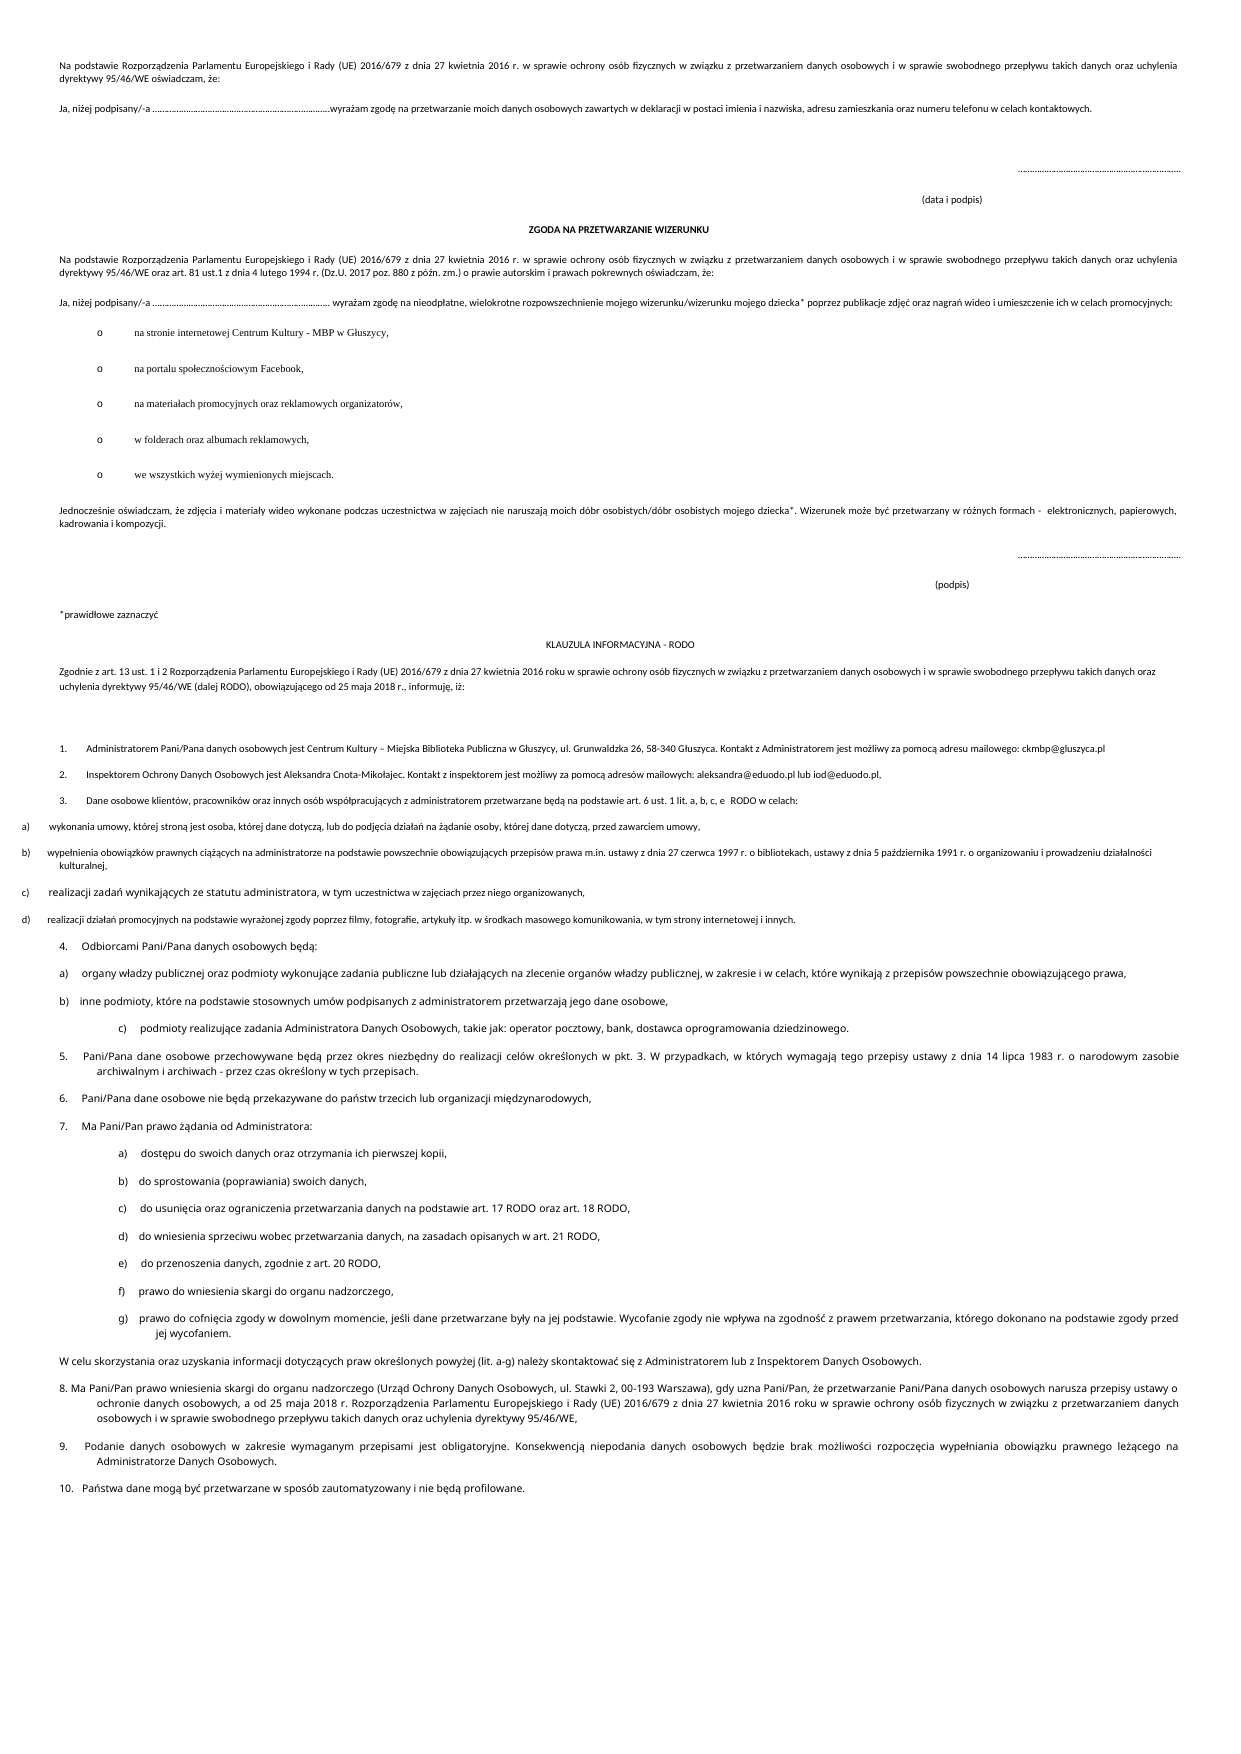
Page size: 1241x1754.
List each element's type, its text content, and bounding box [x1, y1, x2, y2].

text a) wykonania umowy, której stroną jest osoba, której dane dotyczą, lub do podjęcia działań na żądanie osoby, której dane dotyczą, przed zawarciem umowy, [22, 820, 1181, 833]
list we wszystkich wyżej wymienionych miejscach. [97, 469, 1181, 482]
text b) do sprostowania (poprawiania) swoich danych, [118, 1174, 1181, 1188]
text g) prawo do cofnięcia zgody w dowolnym momencie, jeśli dane przetwarzane były na jej podstawie. Wycofanie zgody nie wpływa na zgodność z prawem przetwarzania, którego dokonano na podstawie zgody przed jej wycofaniem. [118, 1311, 1181, 1341]
text *prawidłowe zaznaczyć [59, 608, 1181, 621]
text ………………………………………………………….. [59, 163, 1181, 176]
text c) podmioty realizujące zadania Administratora Danych Osobowych, takie jak: operator pocztowy, bank, dostawca oprogramowania dziedzinowego. [118, 1021, 1181, 1036]
text 6. Pani/Pana dane osobowe nie będą przekazywane do państw trzecich lub organizacji międzynarodowych, [59, 1091, 1181, 1106]
text 8. Ma Pani/Pan prawo wniesienia skargi do organu nadzorczego (Urząd Ochrony Danych Osobowych, ul. Stawki 2, 00-193 Warszawa), gdy uzna Pani/Pan, że przetwarzanie Pani/Pana danych osobowych narusza przepisy ustawy o ochronie danych osobowych, a od 25 maja 2018 r. Rozporządzenia Parlamentu Europejskiego i Rady (UE) 2016/679 z dnia 27 kwietnia 2016 roku w sprawie ochrony osób fizycznych w związku z przetwarzaniem danych osobowych i w sprawie swobodnego przepływu takich danych oraz uchylenia dyrektywy 95/46/WE, [59, 1381, 1181, 1426]
text W celu skorzystania oraz uzyskania informacji dotyczących praw określonych powyżej (lit. a-g) należy skontaktować się z Administratorem lub z Inspektorem Danych Osobowych. [59, 1354, 1181, 1368]
text Ja, niżej podpisany/-a ………………………………………………………………..wyrażam zgodę na przetwarzanie moich danych osobowych zawartych w deklaracji w postaci imienia i nazwiska, adresu zamieszkania oraz numeru telefonu w celach kontaktowych. [59, 103, 1181, 115]
text ZGODA NA PRZETWARZANIE WIZERUNKU [59, 223, 1181, 236]
text 4. Odbiorcami Pani/Pana danych osobowych będą: [59, 939, 1181, 953]
text b) inne podmioty, które na podstawie stosownych umów podpisanych z administratorem przetwarzają jego dane osobowe, [59, 994, 1181, 1008]
text 3. Dane osobowe klientów, pracowników oraz innych osób współpracujących z administratorem przetwarzane będą na podstawie art. 6 ust. 1 lit. a, b, c, e RODO w celach: [59, 794, 1181, 807]
text 1. Administratorem Pani/Pana danych osobowych jest Centrum Kultury – Miejska Biblioteka Publiczna w Głuszycy, ul. Grunwaldzka 26, 58-340 Głuszyca. Kontakt z Administratorem jest możliwy za pomocą adresu mailowego: ckmbp@gluszyca.pl [59, 742, 1181, 755]
text b) wypełnienia obowiązków prawnych ciążących na administratorze na podstawie powszechnie obowiązujących przepisów prawa m.in. ustawy z dnia 27 czerwca 1997 r. o bibliotekach, ustawy z dnia 5 października 1991 r. o organizowaniu i prowadzeniu działalności kulturalnej, [22, 846, 1181, 872]
text Zgodnie z art. 13 ust. 1 i 2 Rozporządzenia Parlamentu Europejskiego i Rady (UE) 2016/679 z dnia 27 kwietnia 2016 roku w sprawie ochrony osób fizycznych w związku z przetwarzaniem danych osobowych i w sprawie swobodnego przepływu takich danych oraz uchylenia dyrektywy 95/46/WE (dalej RODO), obowiązującego od 25 maja 2018 r., informuję, iż: [59, 665, 1181, 693]
text 5. Pani/Pana dane osobowe przechowywane będą przez okres niezbędny do realizacji celów określonych w pkt. 3. W przypadkach, w których wymagają tego przepisy ustawy z dnia 14 lipca 1983 r. o narodowym zasobie archiwalnym i archiwach - przez czas określony w tych przepisach. [59, 1049, 1181, 1078]
text 9. Podanie danych osobowych w zakresie wymaganym przepisami jest obligatoryjne. Konsekwencją niepodania danych osobowych będzie brak możliwości rozpoczęcia wypełniania obowiązku prawnego leżącego na Administratorze Danych Osobowych. [59, 1439, 1181, 1468]
text d) realizacji działań promocyjnych na podstawie wyrażonej zgody poprzez filmy, fotografie, artykuły itp. w środkach masowego komunikowania, w tym strony internetowej i innych. [22, 913, 1181, 926]
list na materiałach promocyjnych oraz reklamowych organizatorów, [97, 398, 1181, 411]
text Jednocześnie oświadczam, że zdjęcia i materiały wideo wykonane podczas uczestnictwa w zajęciach nie naruszają moich dóbr osobistych/dóbr osobistych mojego dziecka*. Wizerunek może być przetwarzany w różnych formach - elektronicznych, papierowych, kadrowania i kompozycji. [59, 504, 1181, 531]
text 7. Ma Pani/Pan prawo żądania od Administratora: [59, 1119, 1181, 1133]
text 10. Państwa dane mogą być przetwarzane w sposób zautomatyzowany i nie będą profilowane. [59, 1481, 1181, 1496]
text ………………………………………………………….. [59, 548, 1181, 561]
text c) do usunięcia oraz ograniczenia przetwarzania danych na podstawie art. 17 RODO oraz art. 18 RODO, [118, 1201, 1181, 1216]
list na portalu społecznościowym Facebook, [97, 362, 1181, 375]
text KLAUZULA INFORMACYJNA - RODO [59, 638, 1181, 651]
text Ja, niżej podpisany/-a ……………………………………………………………….. wyrażam zgodę na nieodpłatne, wielokrotne rozpowszechnienie mojego wizerunku/wizerunku mojego dziecka* poprzez publikacje zdjęć oraz nagrań wideo i umieszczenie ich w celach promocyjnych: [59, 297, 1181, 309]
text Na podstawie Rozporządzenia Parlamentu Europejskiego i Rady (UE) 2016/679 z dnia 27 kwietnia 2016 r. w sprawie ochrony osób fizycznych w związku z przetwarzaniem danych osobowych i w sprawie swobodnego przepływu takich danych oraz uchylenia dyrektywy 95/46/WE oraz art. 81 ust.1 z dnia 4 lutego 1994 r. (Dz.U. 2017 poz. 880 z późn. zm.) o prawie autorskim i prawach pokrewnych oświadczam, że: [59, 253, 1181, 279]
text 2. Inspektorem Ochrony Danych Osobowych jest Aleksandra Cnota-Mikołajec. Kontakt z inspektorem jest możliwy za pomocą adresów mailowych: aleksandra@eduodo.pl lub iod@eduodo.pl, [59, 768, 1181, 781]
text f) prawo do wniesienia skargi do organu nadzorczego, [118, 1284, 1181, 1298]
text a) dostępu do swoich danych oraz otrzymania ich pierwszej kopii, [118, 1146, 1181, 1161]
text Na podstawie Rozporządzenia Parlamentu Europejskiego i Rady (UE) 2016/679 z dnia 27 kwietnia 2016 r. w sprawie ochrony osób fizycznych w związku z przetwarzaniem danych osobowych i w sprawie swobodnego przepływu takich danych oraz uchylenia dyrektywy 95/46/WE oświadczam, że: [59, 59, 1181, 85]
text a) organy władzy publicznej oraz podmioty wykonujące zadania publiczne lub działających na zlecenie organów władzy publicznej, w zakresie i w celach, które wynikają z przepisów powszechnie obowiązującego prawa, [59, 966, 1181, 981]
list na stronie internetowej Centrum Kultury - MBP w Głuszycy, [97, 327, 1181, 339]
text (data i podpis) [649, 193, 1181, 206]
list w folderach oraz albumach reklamowych, [97, 433, 1181, 446]
text c) realizacji zadań wynikających ze statutu administratora, w tym uczestnictwa w zajęciach przez niego organizowanych, [22, 886, 1181, 900]
text (podpis) [649, 578, 1181, 591]
text e) do przenoszenia danych, zgodnie z art. 20 RODO, [118, 1256, 1181, 1271]
text d) do wniesienia sprzeciwu wobec przetwarzania danych, na zasadach opisanych w art. 21 RODO, [118, 1229, 1181, 1243]
